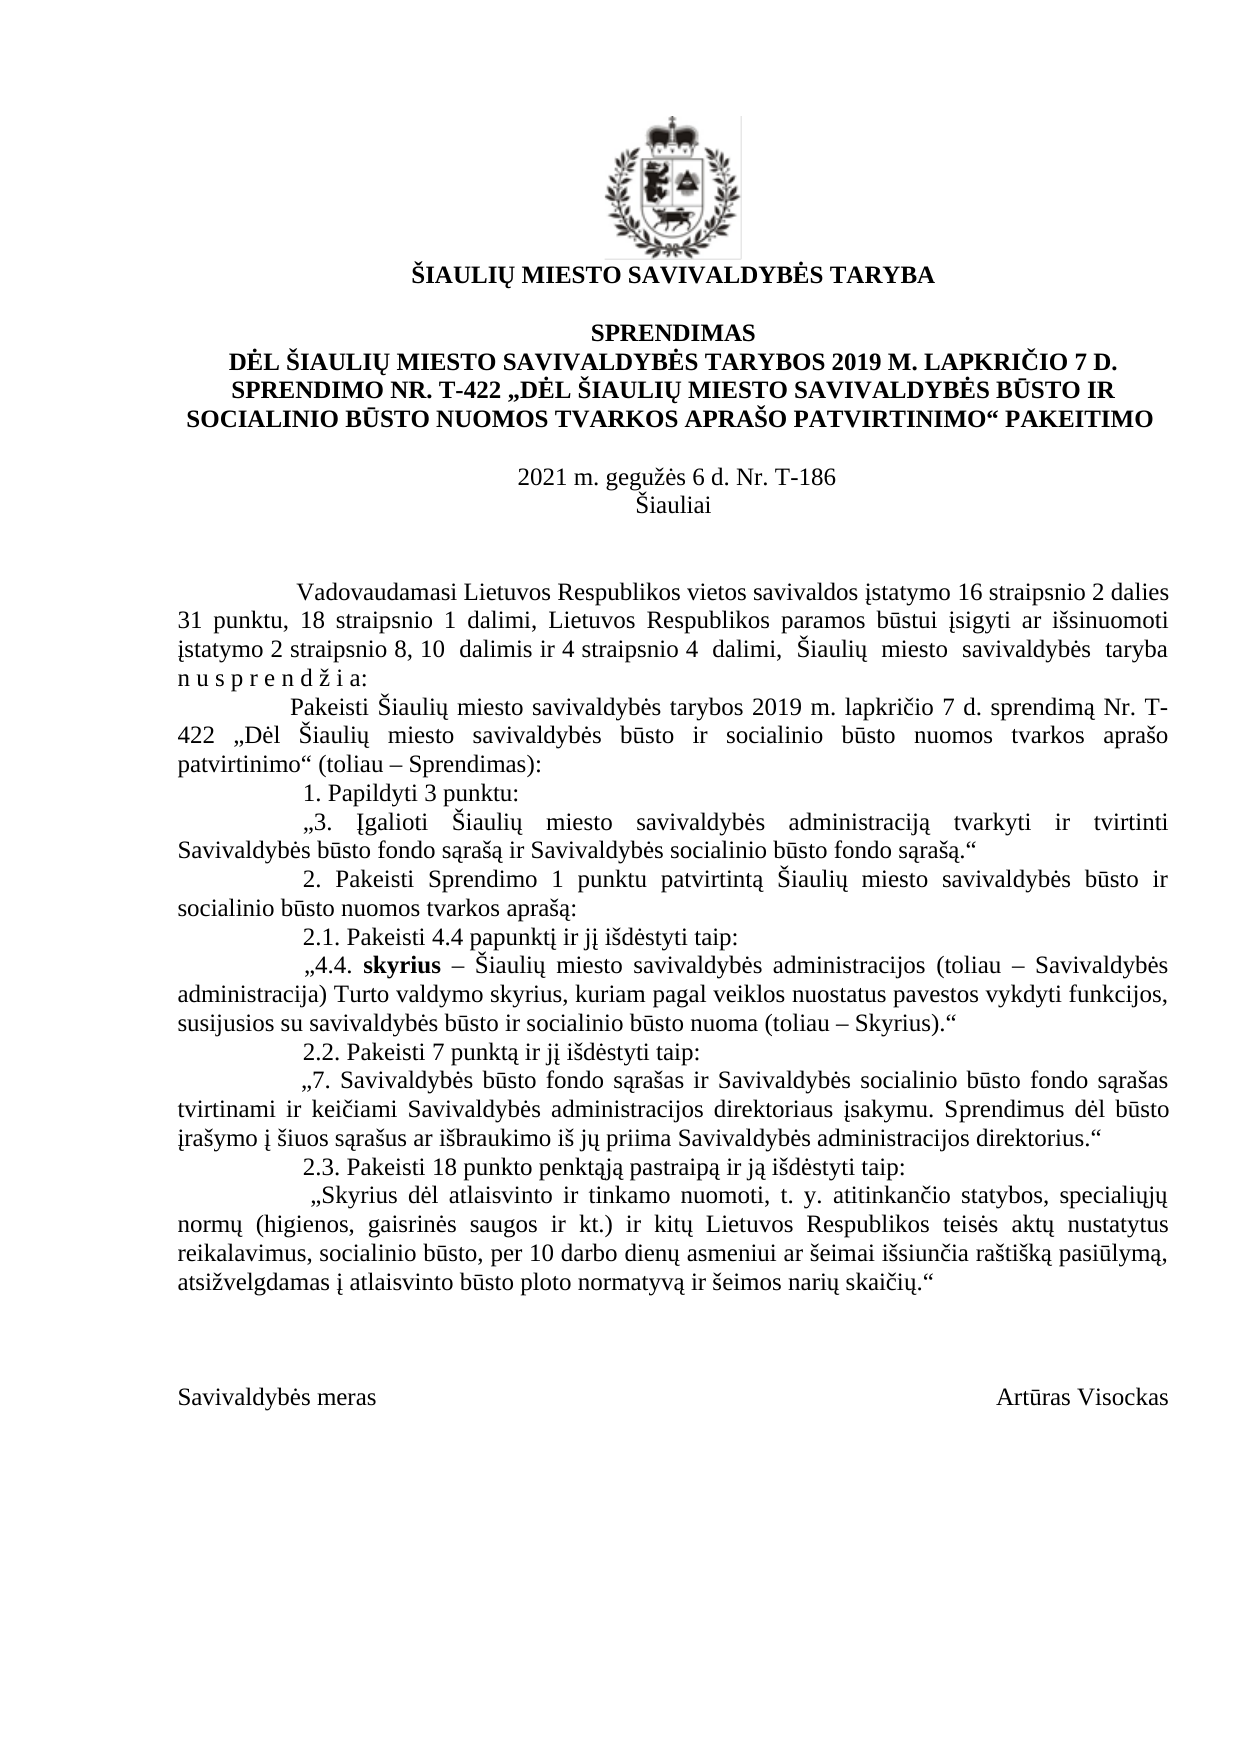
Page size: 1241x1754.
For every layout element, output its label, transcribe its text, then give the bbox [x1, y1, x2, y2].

text 2021 m. gegužės 6 d. Nr. T-186 [177, 462, 1169, 490]
text DĖL ŠIAULIŲ MIESTO SAVIVALDYBĖS TARYBOS 2019 M. LAPKRIČIO 7 D. SPRENDIMO NR. T-422 „DĖL ŠIAULIŲ MIESTO SAVIVALDYBĖS BŪSTO IR SOCIALINIO BŪSTO NUOMOS TVARKOS APRAŠO PATVIRTINIMO“ PAKEITIMO [177, 347, 1169, 433]
text Šiauliai [177, 490, 1169, 519]
text 1. Papildyti 3 punktu: [177, 778, 1169, 807]
text 2. Pakeisti Sprendimo 1 punktu patvirtintą Šiaulių miesto savivaldybės būsto ir socialinio būsto nuomos tvarkos aprašą: [177, 864, 1169, 922]
text „Skyrius dėl atlaisvinto ir tinkamo nuomoti, t. y. atitinkančio statybos, specialiųjų normų (higienos, gaisrinės saugos ir kt.) ir kitų Lietuvos Respublikos teisės aktų nustatytus reikalavimus, socialinio būsto, per 10 darbo dienų asmeniui ar šeimai išsiunčia raštišką pasiūlymą, atsižvelgdamas į atlaisvinto būsto ploto normatyvą ir šeimos narių skaičių.“ [177, 1180, 1169, 1295]
text Vadovaudamasi Lietuvos Respublikos vietos savivaldos įstatymo 16 straipsnio 2 dalies 31 punktu, 18 straipsnio 1 dalimi, Lietuvos Respublikos paramos būstui įsigyti ar išsinuomoti įstatymo 2 straipsnio 8, 10 dalimis ir 4 straipsnio 4 dalimi, Šiaulių miesto savivaldybės taryba n u s p r e n d ž i a: [177, 577, 1169, 692]
text Pakeisti Šiaulių miesto savivaldybės tarybos 2019 m. lapkričio 7 d. sprendimą Nr. T-422 „Dėl Šiaulių miesto savivaldybės būsto ir socialinio būsto nuomos tvarkos aprašo patvirtinimo“ (toliau – Sprendimas): [177, 692, 1169, 778]
text SPRENDIMAS [177, 318, 1169, 347]
text ŠIAULIŲ MIESTO SAVIVALDYBĖS TARYBA [177, 260, 1169, 289]
text 2.3. Pakeisti 18 punkto penktąją pastraipą ir ją išdėstyti taip: [177, 1152, 1169, 1180]
text 2.2. Pakeisti 7 punktą ir jį išdėstyti taip: [177, 1037, 1169, 1065]
text „3. Įgalioti Šiaulių miesto savivaldybės administraciją tvarkyti ir tvirtinti Savivaldybės būsto fondo sąrašą ir Savivaldybės socialinio būsto fondo sąrašą.“ [177, 807, 1169, 864]
text Savivaldybės meras Artūras Visockas [177, 1382, 1169, 1410]
text 2.1. Pakeisti 4.4 papunktį ir jį išdėstyti taip: [177, 922, 1169, 950]
text „4.4. skyrius – Šiaulių miesto savivaldybės administracijos (toliau – Savivaldybės administracija) Turto valdymo skyrius, kuriam pagal veiklos nuostatus pavestos vykdyti funkcijos, susijusios su savivaldybės būsto ir socialinio būsto nuoma (toliau – Skyrius).“ [177, 950, 1169, 1037]
text „7. Savivaldybės būsto fondo sąrašas ir Savivaldybės socialinio būsto fondo sąrašas tvirtinami ir keičiami Savivaldybės administracijos direktoriaus įsakymu. Sprendimus dėl būsto įrašymo į šiuos sąrašus ar išbraukimo iš jų priima Savivaldybės administracijos direktorius.“ [177, 1065, 1169, 1152]
